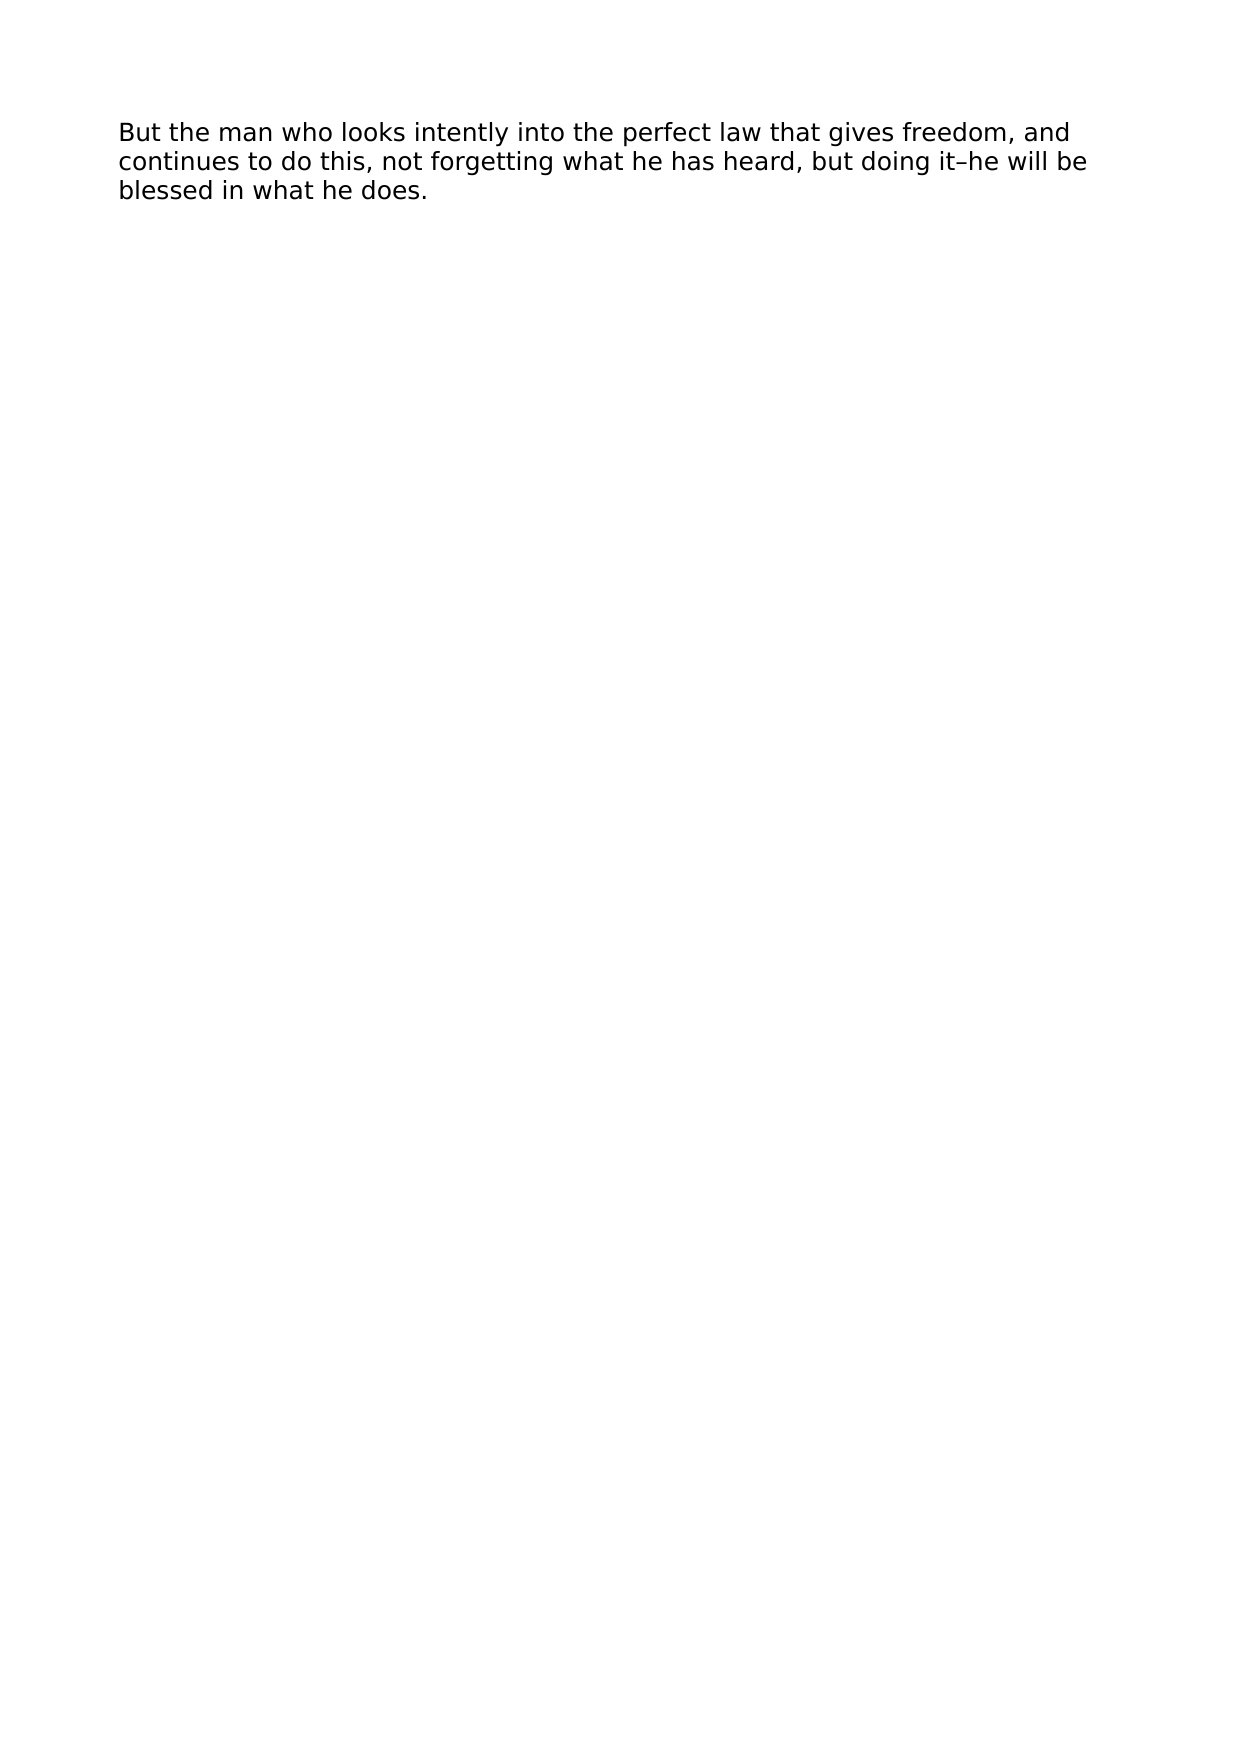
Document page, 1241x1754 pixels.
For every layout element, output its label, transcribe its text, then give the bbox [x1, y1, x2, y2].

text But the man who looks intently into the perfect law that gives freedom, and continues to do this, not forgetting what he has heard, but doing it–he will be blessed in what he does. [118, 118, 1122, 206]
